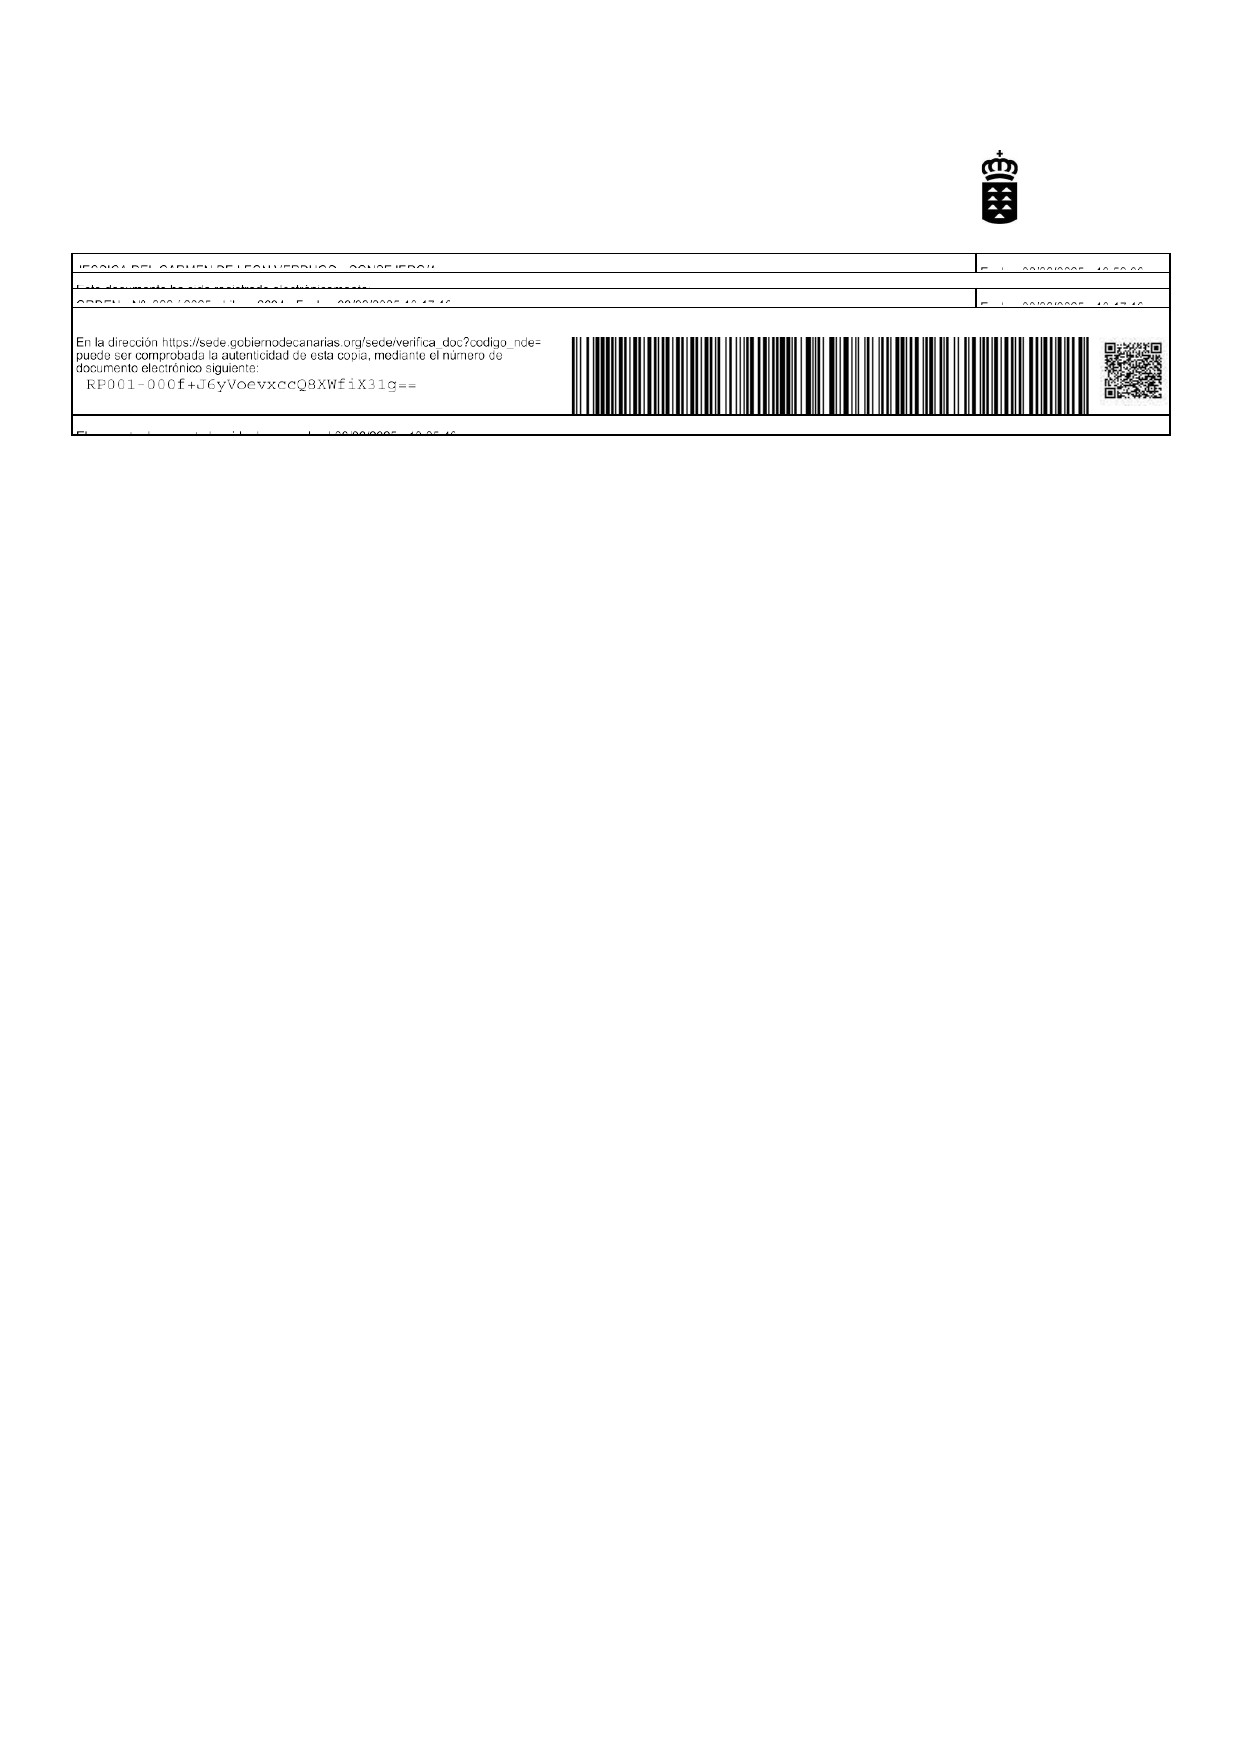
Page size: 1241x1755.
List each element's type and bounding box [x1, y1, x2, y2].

table_cell [977, 254, 1169, 272]
table_cell [73, 289, 975, 307]
table_cell [977, 289, 1169, 307]
table_cell [73, 254, 975, 272]
table_cell [73, 273, 1169, 287]
table_cell [73, 416, 1169, 434]
table_cell [73, 308, 1169, 414]
